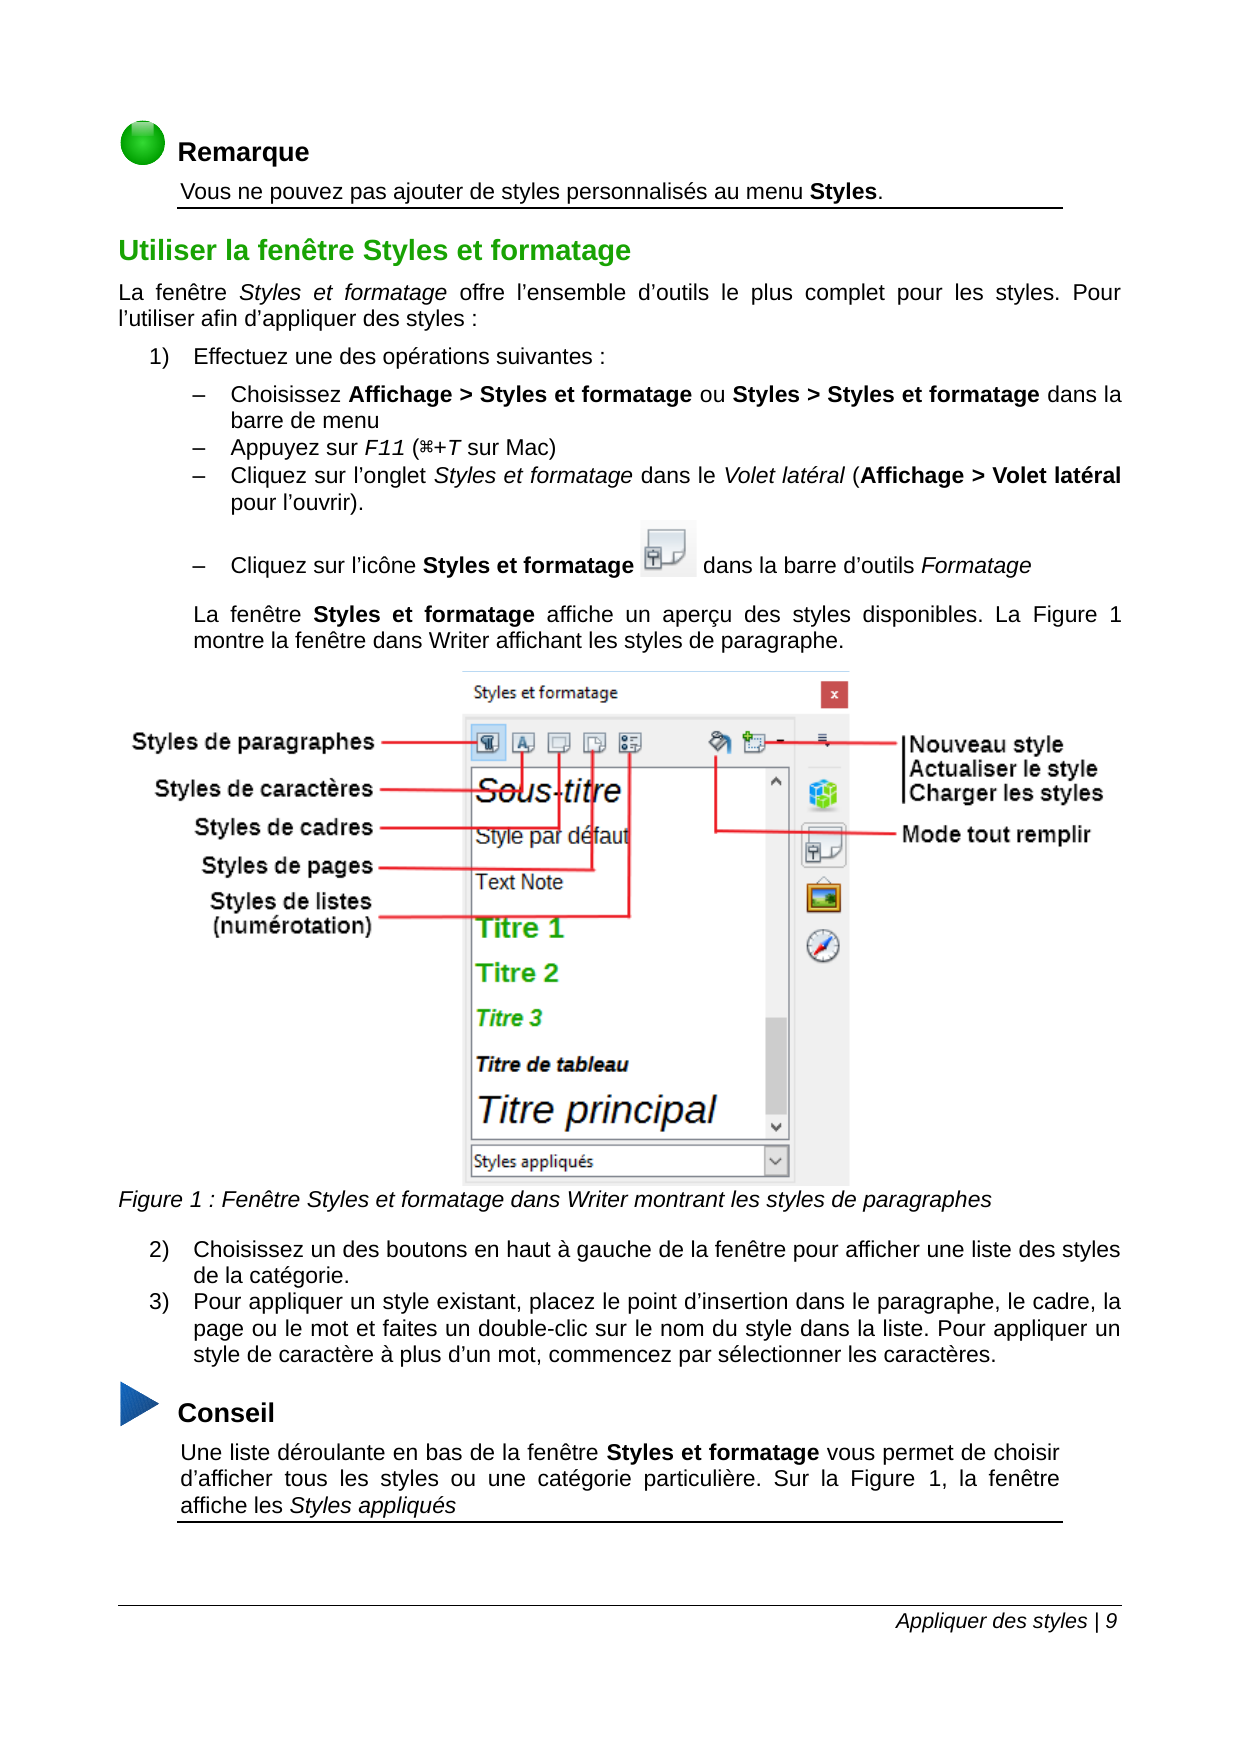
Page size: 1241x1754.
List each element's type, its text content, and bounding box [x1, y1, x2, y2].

list Pour appliquer un style existant, placez le point d’insertion dans le paragraphe, le cadre, la page ou le mot et faites un double-clic sur le nom du style dans la liste. Pour appliquer un style de caractère à plus d’un mot, commencez par sélectionner les caractères. [169, 1288, 1122, 1367]
list Cliquez sur l’onglet Styles et formatage dans le Volet latéral (Affichage > Volet latéral pour l’ouvrir). [192, 462, 1122, 515]
list La fenêtre Styles et formatage affiche un aperçu des styles disponibles. La Figure 1 montre la fenêtre dans Writer affichant les styles de paragraphe. [169, 601, 1122, 653]
list Appuyez sur F11 (⌘+T sur Mac) [192, 434, 1122, 462]
list Cliquez sur l’icône Styles et formatage dans la barre d’outils Formatage [192, 515, 1122, 589]
subtitle Remarque [118, 118, 1122, 167]
picture [118, 671, 1123, 1186]
text Vous ne pouvez pas ajouter de styles personnalisés au menu Styles. [177, 175, 1063, 207]
subtitle Utiliser la fenêtre Styles et formatage [118, 233, 1122, 267]
text La fenêtre Styles et formatage offre l’ensemble d’outils le plus complet pour les styles. Pour l’utiliser afin d’appliquer des styles : [118, 278, 1122, 331]
subtitle Conseil [118, 1379, 1122, 1428]
picture [640, 520, 697, 577]
list Effectuez une des opérations suivantes : [169, 343, 1122, 369]
text Une liste déroulante en bas de la fenêtre Styles et formatage vous permet de choisir d’afficher tous les styles ou une catégorie particulière. Sur la Figure 1, la fenêtre affiche les Styles appliqués [177, 1436, 1063, 1521]
list Choisissez Affichage > Styles et formatage ou Styles > Styles et formatage dans la barre de menu [192, 381, 1122, 434]
list Choisissez un des boutons en haut à gauche de la fenêtre pour afficher une liste des styles de la catégorie. [169, 1236, 1122, 1288]
text Figure 1 : Fenêtre Styles et formatage dans Writer montrant les styles de paragraphes [118, 1186, 1122, 1212]
